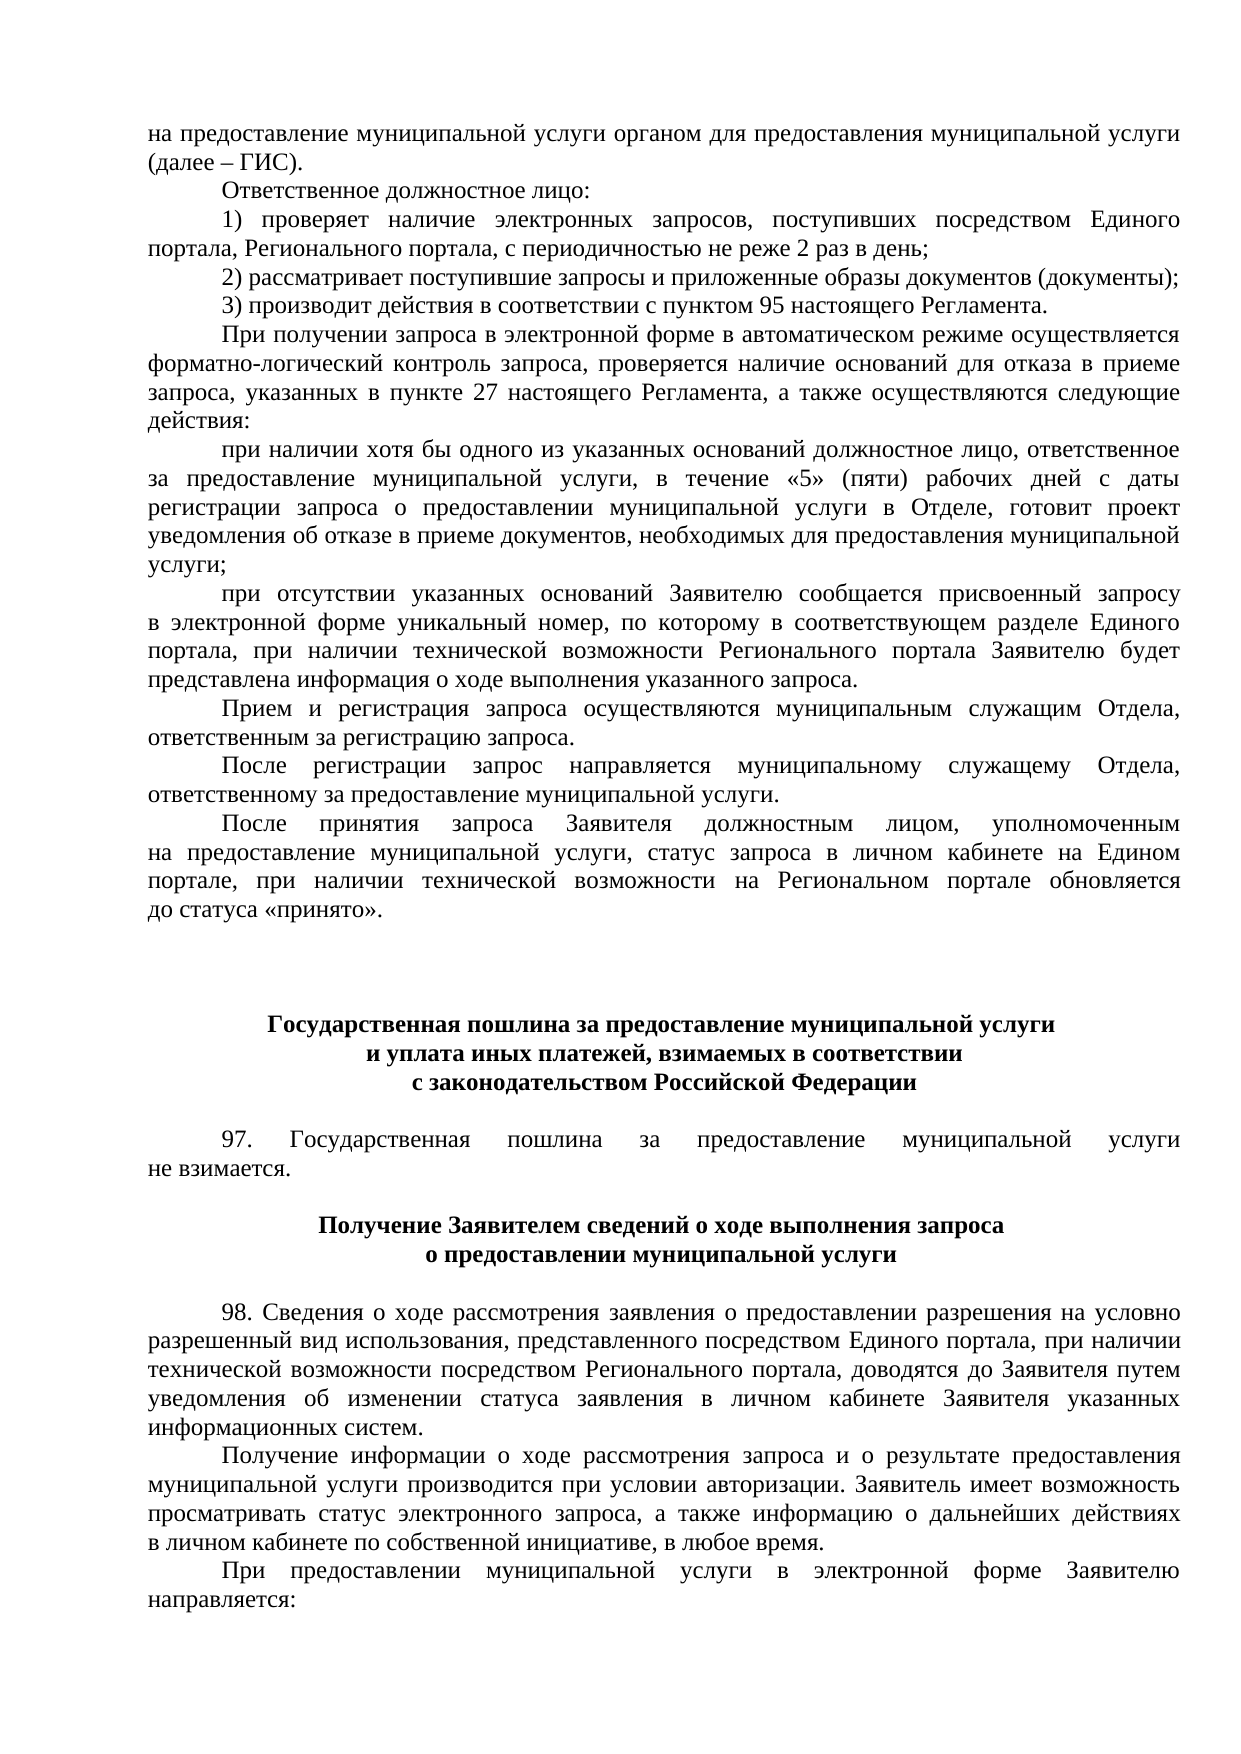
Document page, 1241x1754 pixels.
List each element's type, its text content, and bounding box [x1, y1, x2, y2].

text при отсутствии указанных оснований Заявителю сообщается присвоенный запросу в электронной форме уникальный номер, по которому в соответствующем разделе Единого портала, при наличии технической возможности Регионального портала Заявителю будет представлена информация о ходе выполнения указанного запроса. [148, 578, 1181, 693]
text Получение информации о ходе рассмотрения запроса и о результате предоставления муниципальной услуги производится при условии авторизации. Заявитель имеет возможность просматривать статус электронного запроса, а также информацию о дальнейших действиях в личном кабинете по собственной инициативе, в любое время. [148, 1441, 1181, 1556]
list 2) рассматривает поступившие запросы и приложенные образы документов (документы); [148, 262, 1181, 291]
text Получение Заявителем сведений о ходе выполнения запроса о предоставлении муниципальной услуги [148, 1211, 1181, 1268]
text После принятия запроса Заявителя должностным лицом, уполномоченным на предоставление муниципальной услуги, статус запроса в личном кабинете на Едином портале, при наличии технической возможности на Региональном портале обновляется до статуса «принято». [148, 808, 1181, 923]
list 3) производит действия в соответствии с пунктом 95 настоящего Регламента. [148, 291, 1181, 319]
text После регистрации запрос направляется муниципальному служащему Отдела, ответственному за предоставление муниципальной услуги. [148, 751, 1181, 808]
text При предоставлении муниципальной услуги в электронной форме Заявителю направляется: [148, 1556, 1181, 1613]
text на предоставление муниципальной услуги органом для предоставления муниципальной услуги (далее – ГИС). [148, 118, 1181, 176]
list 1) проверяет наличие электронных запросов, поступивших посредством Единого портала, Регионального портала, с периодичностью не реже 2 раз в день; [148, 204, 1181, 262]
text Ответственное должностное лицо: [148, 176, 1181, 204]
text 97. Государственная пошлина за предоставление муниципальной услуги не взимается. [148, 1124, 1181, 1182]
text при наличии хотя бы одного из указанных оснований должностное лицо, ответственное за предоставление муниципальной услуги, в течение «5» (пяти) рабочих дней с даты регистрации запроса о предоставлении муниципальной услуги в Отделе, готовит проект уведомления об отказе в приеме документов, необходимых для предоставления муниципальной услуги; [148, 434, 1181, 578]
text Прием и регистрация запроса осуществляются муниципальным служащим Отдела, ответственным за регистрацию запроса. [148, 693, 1181, 751]
text Государственная пошлина за предоставление муниципальной услуги и уплата иных платежей, взимаемых в соответствии с законодательством Российской Федерации [148, 1009, 1181, 1096]
text 98. Сведения о ходе рассмотрения заявления о предоставлении разрешения на условно разрешенный вид использования, представленного посредством Единого портала, при наличии технической возможности посредством Регионального портала, доводятся до Заявителя путем уведомления об изменении статуса заявления в личном кабинете Заявителя указанных информационных систем. [148, 1297, 1181, 1441]
text При получении запроса в электронной форме в автоматическом режиме осуществляется форматно-логический контроль запроса, проверяется наличие оснований для отказа в приеме запроса, указанных в пункте 27 настоящего Регламента, а также осуществляются следующие действия: [148, 319, 1181, 434]
